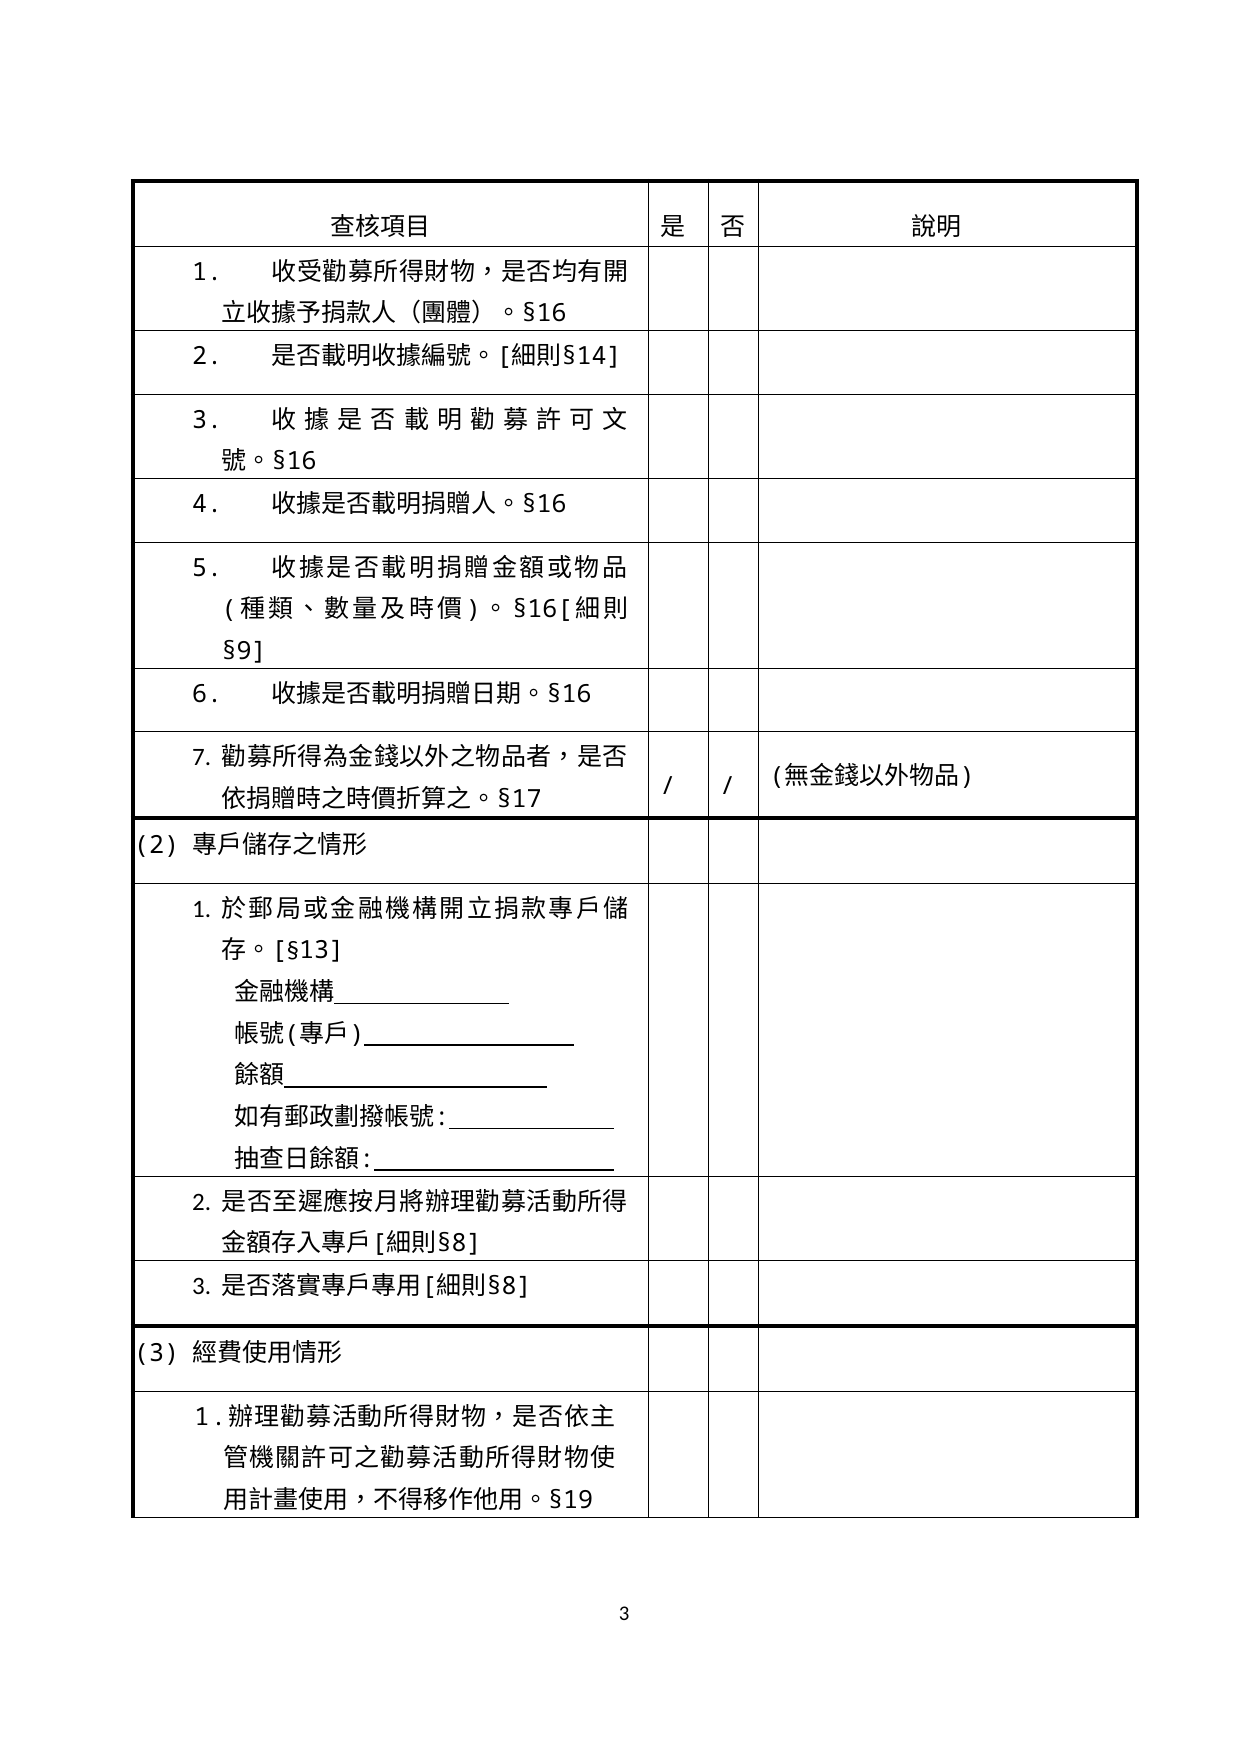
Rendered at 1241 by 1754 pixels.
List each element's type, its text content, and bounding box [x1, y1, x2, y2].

table_cell 收據是否載明捐贈日期。§16 [135, 669, 648, 731]
table_cell [709, 331, 758, 394]
table_cell [709, 1177, 758, 1260]
table_cell [709, 247, 758, 330]
table_cell [759, 331, 1135, 394]
table_cell [759, 1261, 1135, 1323]
table_cell [649, 543, 708, 668]
table_cell 專戶儲存之情形 [135, 820, 648, 883]
table_cell 收受勸募所得財物，是否均有開立收據予捐款人（團體）。§16 [135, 247, 648, 330]
table_cell 是否至遲應按月將辦理勸募活動所得金額存入專戶[細則§8] [135, 1177, 648, 1260]
table_cell (無金錢以外物品) [759, 732, 1135, 816]
table_cell 1.辦理勸募活動所得財物，是否依主管機關許可之勸募活動所得財物使用計畫使用，不得移作他用。§19 [135, 1392, 648, 1517]
table_cell 勸募所得為金錢以外之物品者，是否依捐贈時之時價折算之。§17 [135, 732, 648, 816]
table_cell [759, 395, 1135, 478]
table_header 是 [649, 183, 708, 246]
table_cell [759, 820, 1135, 883]
table_cell [759, 884, 1135, 1176]
table_cell 是否載明收據編號。[細則§14] [135, 331, 648, 394]
table_cell [759, 1328, 1135, 1391]
table_cell [649, 884, 708, 1176]
table_cell [759, 543, 1135, 668]
table_header 說明 [759, 183, 1135, 246]
table_cell [709, 884, 758, 1176]
table_cell [709, 669, 758, 731]
table_cell [759, 669, 1135, 731]
table_cell 收據是否載明捐贈人。§16 [135, 479, 648, 542]
table_cell [759, 1392, 1135, 1517]
table_cell [649, 1177, 708, 1260]
table_cell 於郵局或金融機構開立捐款專戶儲存。[§13] 金融機構 帳號(專戶) 餘額 如有郵政劃撥帳號: 抽查日餘額: [135, 884, 648, 1176]
table_cell [649, 1261, 708, 1323]
table_header 否 [709, 183, 758, 246]
table_cell [649, 1328, 708, 1391]
table_cell [709, 543, 758, 668]
table_cell [759, 479, 1135, 542]
table_cell [709, 395, 758, 478]
table_cell [709, 1261, 758, 1323]
table_cell [759, 247, 1135, 330]
table_cell 收據是否載明捐贈金額或物品(種類、數量及時價)。§16[細則§9] [135, 543, 648, 668]
table_header 查核項目 [135, 183, 648, 246]
table_cell [709, 479, 758, 542]
table_cell [759, 1177, 1135, 1260]
table_cell 收據是否載明勸募許可文號。§16 [135, 395, 648, 478]
table_cell [709, 1392, 758, 1517]
table_cell / [649, 732, 708, 816]
table_cell / [709, 732, 758, 816]
table_cell [649, 247, 708, 330]
table_cell [649, 669, 708, 731]
table_cell [649, 1392, 708, 1517]
table_cell 是否落實專戶專用[細則§8] [135, 1261, 648, 1323]
table_cell [649, 820, 708, 883]
table_cell [709, 1328, 758, 1391]
table_cell [709, 820, 758, 883]
table_cell 經費使用情形 [135, 1328, 648, 1391]
table_cell [649, 331, 708, 394]
table_cell [649, 479, 708, 542]
table_cell [649, 395, 708, 478]
